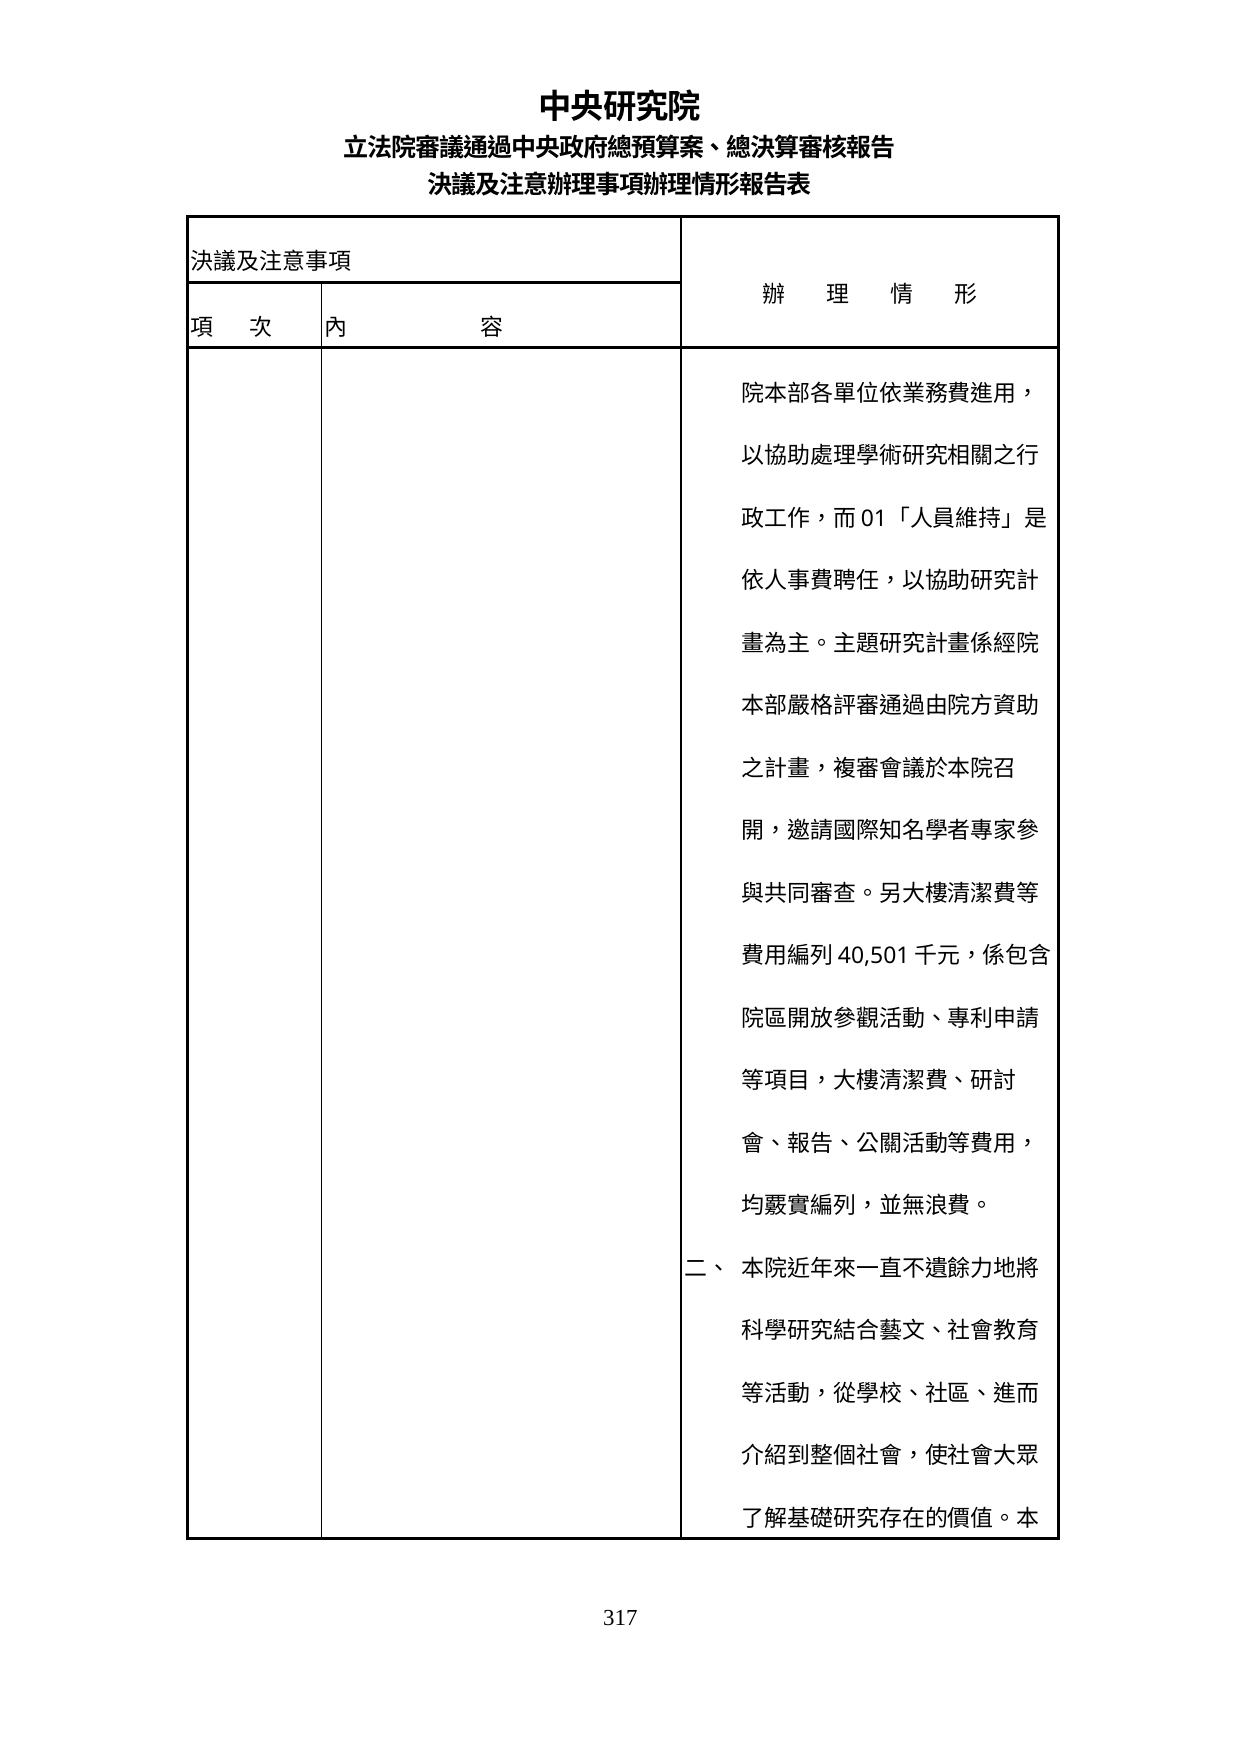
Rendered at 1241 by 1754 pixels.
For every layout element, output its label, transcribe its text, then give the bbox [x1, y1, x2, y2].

table_header 辦 理 情 形 [682, 218, 1057, 346]
table_cell [322, 349, 680, 1537]
table_cell 院本部各單位依業務費進用，以協助處理學術研究相關之行政工作，而01「人員維持」是依人事費聘任，以協助研究計畫為主。主題研究計畫係經院本部嚴格評審通過由院方資助之計畫，複審會議於本院召開，邀請國際知名學者專家參與共同審查。另大樓清潔費等費用編列40,501千元，係包含院區開放參觀活動、專利申請等項目，大樓清潔費、研討會、報告、公關活動等費用，均覈實編列，並無浪費。 二、 本院近年來一直不遺餘力地將科學研究結合藝文、社會教育等活動，從學校、社區、進而介紹到整個社會，使社會大眾了解基礎研究存在的價值。本 [682, 349, 1057, 1537]
table_cell 項 次 [189, 284, 321, 346]
table_cell [189, 349, 321, 1537]
table_header 決議及注意事項 [189, 218, 680, 281]
table_cell 內 容 [322, 284, 680, 346]
